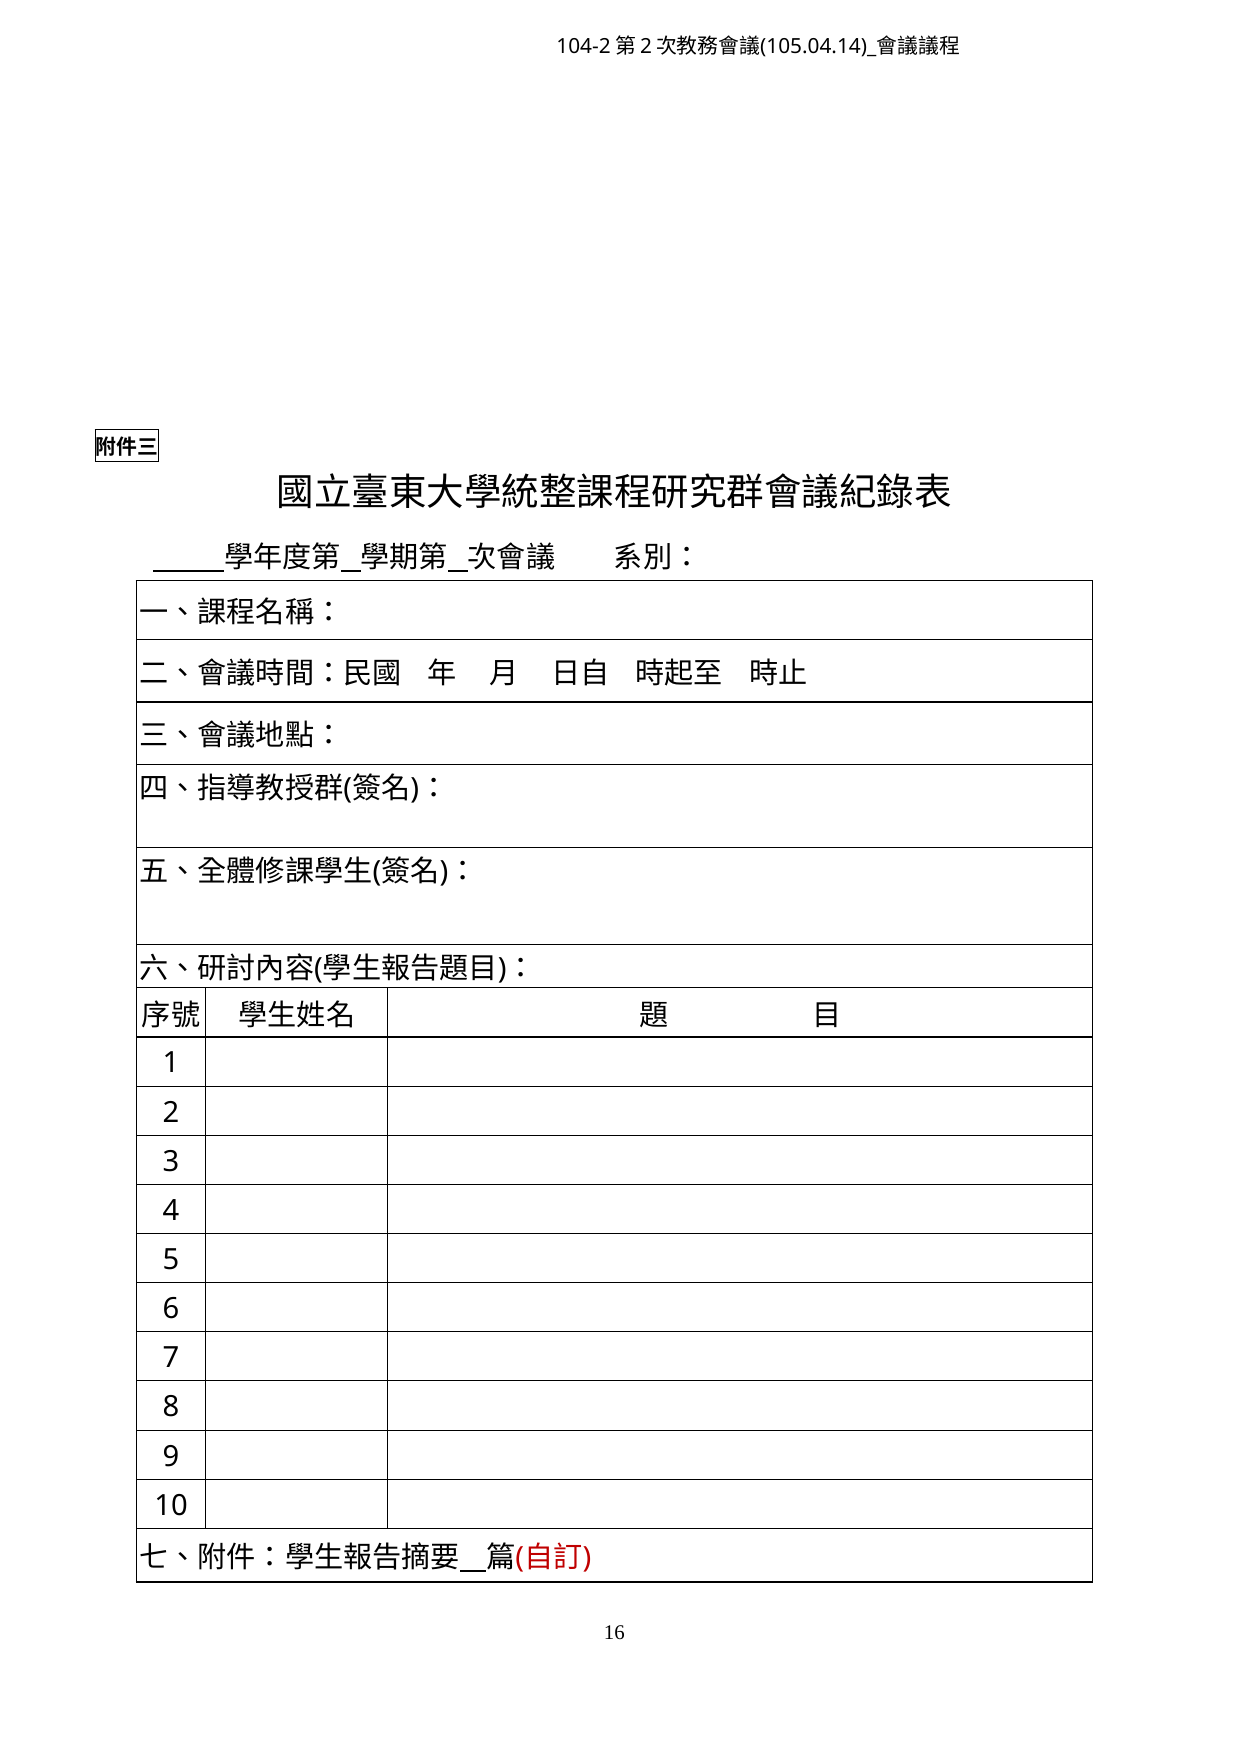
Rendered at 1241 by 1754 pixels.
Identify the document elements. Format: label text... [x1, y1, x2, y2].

table_cell 2 [137, 1087, 205, 1135]
table_cell [388, 1136, 1092, 1184]
table_cell 10 [137, 1480, 205, 1528]
table_cell [206, 1431, 387, 1479]
table_cell [206, 1038, 387, 1086]
table_cell [388, 1185, 1092, 1233]
table_header 一、課程名稱： [137, 581, 1092, 639]
table_cell [206, 1234, 387, 1282]
text 國立臺東大學統整課程研究群會議紀錄表 [94, 462, 1134, 516]
table_cell 4 [137, 1185, 205, 1233]
table_cell 序號 [137, 988, 205, 1036]
table_cell 學生姓名 [206, 988, 387, 1036]
table_cell [206, 1381, 387, 1429]
table_cell [388, 1234, 1092, 1282]
text 學年度第 學期第 次會議 系別： [94, 534, 1134, 576]
table_cell [388, 1332, 1092, 1380]
text 附件三 [96, 430, 158, 461]
table_cell [388, 1431, 1092, 1479]
table_cell [206, 1480, 387, 1528]
table_cell [388, 1038, 1092, 1086]
table_cell 3 [137, 1136, 205, 1184]
table_cell 9 [137, 1431, 205, 1479]
text [159, 429, 1134, 462]
table_cell 五、全體修課學生(簽名)： [137, 848, 1092, 944]
table_cell [388, 1480, 1092, 1528]
table_cell [206, 1332, 387, 1380]
table_cell 8 [137, 1381, 205, 1429]
table_cell 四、指導教授群(簽名)： [137, 765, 1092, 847]
table_cell 5 [137, 1234, 205, 1282]
table_cell [388, 1087, 1092, 1135]
table_cell 6 [137, 1283, 205, 1331]
table_cell 二、會議時間：民國 年 月 日自 時起至 時止 [137, 640, 1092, 701]
table_cell 七、附件：學生報告摘要 篇(自訂) [137, 1529, 1092, 1581]
table_cell [206, 1087, 387, 1135]
table_cell 六、研討內容(學生報告題目)： [137, 945, 1092, 987]
table_cell [206, 1136, 387, 1184]
table_cell 題 目 [388, 988, 1092, 1036]
table_cell 7 [137, 1332, 205, 1380]
table_cell [388, 1283, 1092, 1331]
table_cell [206, 1283, 387, 1331]
table_cell 1 [137, 1038, 205, 1086]
table_cell [388, 1381, 1092, 1429]
table_cell [206, 1185, 387, 1233]
table_cell 三、會議地點： [137, 703, 1092, 763]
